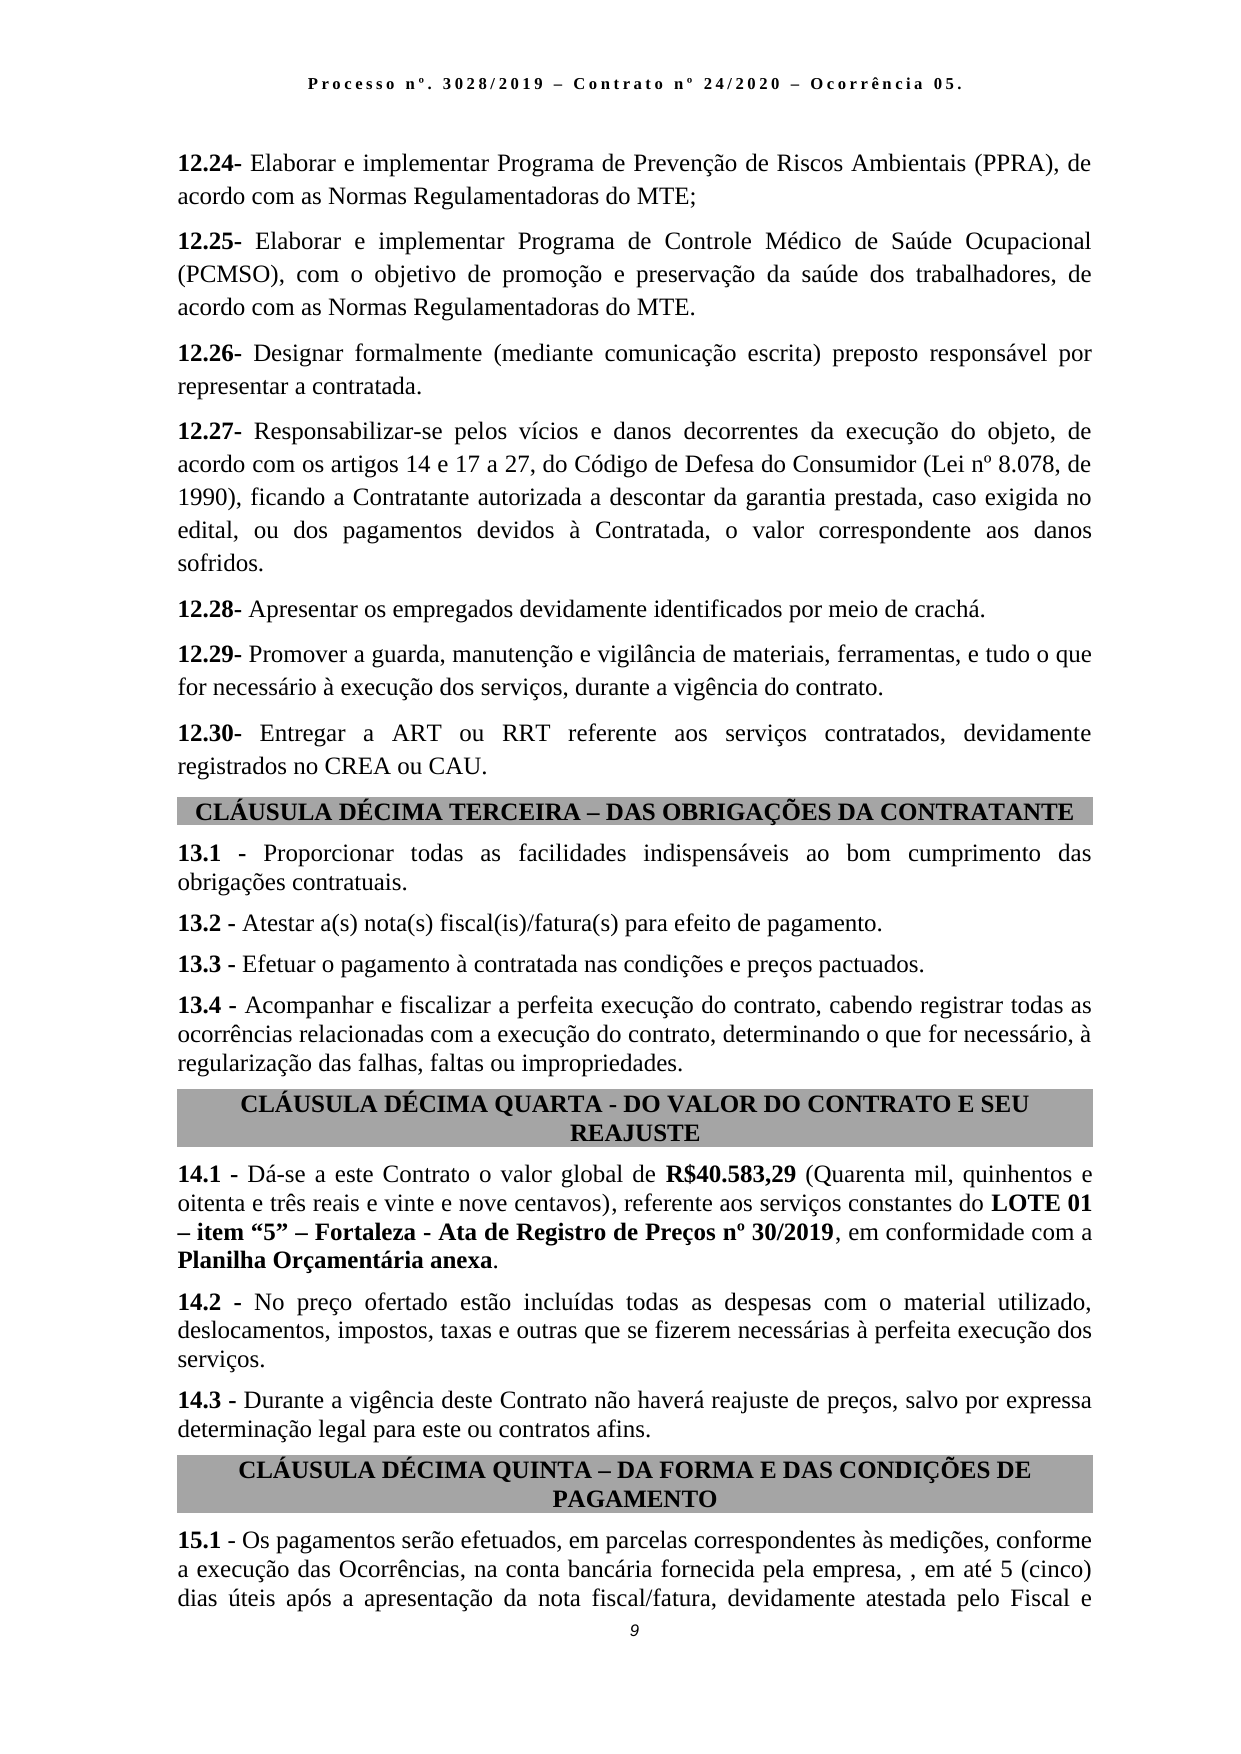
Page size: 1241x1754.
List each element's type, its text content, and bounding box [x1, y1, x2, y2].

text 12.28- Apresentar os empregados devidamente identificados por meio de crachá. [177, 594, 1093, 623]
text CLÁUSULA DÉCIMA TERCEIRA – DAS OBRIGAÇÕES DA CONTRATANTE [177, 797, 1093, 825]
text 12.25- Elaborar e implementar Programa de Controle Médico de Saúde Ocupacional (PCMSO), com o objetivo de promoção e preservação da saúde dos trabalhadores, de acordo com as Normas Regulamentadoras do MTE. [177, 226, 1093, 321]
text CLÁUSULA DÉCIMA QUARTA - DO VALOR DO CONTRATO E SEU REAJUSTE [177, 1089, 1093, 1147]
text 13.3 - Efetuar o pagamento à contratada nas condições e preços pactuados. [177, 949, 1093, 978]
text 12.26- Designar formalmente (mediante comunicação escrita) preposto responsável por representar a contratada. [177, 338, 1093, 399]
text 14.3 - Durante a vigência deste Contrato não haverá reajuste de preços, salvo por expressa determinação legal para este ou contratos afins. [177, 1385, 1093, 1443]
text 14.2 - No preço ofertado estão incluídas todas as despesas com o material utilizado, deslocamentos, impostos, taxas e outras que se fizerem necessárias à perfeita execução dos serviços. [177, 1287, 1093, 1373]
text 12.30- Entregar a ART ou RRT referente aos serviços contratados, devidamente registrados no CREA ou CAU. [177, 718, 1093, 780]
text 15.1 - Os pagamentos serão efetuados, em parcelas correspondentes às medições, conforme a execução das Ocorrências, na conta bancária fornecida pela empresa, , em até 5 (cinco) dias úteis após a apresentação da nota fiscal/fatura, devidamente atestada pelo Fiscal e [177, 1525, 1093, 1612]
text 12.27- Responsabilizar-se pelos vícios e danos decorrentes da execução do objeto, de acordo com os artigos 14 e 17 a 27, do Código de Defesa do Consumidor (Lei nº 8.078, de 1990), ficando a Contratante autorizada a descontar da garantia prestada, caso exigida no edital, ou dos pagamentos devidos à Contratada, o valor correspondente aos danos sofridos. [177, 416, 1093, 577]
text 13.2 - Atestar a(s) nota(s) fiscal(is)/fatura(s) para efeito de pagamento. [177, 908, 1093, 937]
text 13.4 - Acompanhar e fiscalizar a perfeita execução do contrato, cabendo registrar todas as ocorrências relacionadas com a execução do contrato, determinando o que for necessário, à regularização das falhas, faltas ou impropriedades. [177, 990, 1093, 1077]
text 13.1 - Proporcionar todas as facilidades indispensáveis ao bom cumprimento das obrigações contratuais. [177, 838, 1093, 895]
text 14.1 - Dá-se a este Contrato o valor global de R$40.583,29 (Quarenta mil, quinhentos e oitenta e três reais e vinte e nove centavos), referente aos serviços constantes do LOTE 01 – item “5” – Fortaleza - Ata de Registro de Preços nº 30/2019, em conformidade com a Planilha Orçamentária anexa. [177, 1159, 1093, 1274]
text CLÁUSULA DÉCIMA QUINTA – DA FORMA E DAS CONDIÇÕES DE PAGAMENTO [177, 1455, 1093, 1513]
text 12.24- Elaborar e implementar Programa de Prevenção de Riscos Ambientais (PPRA), de acordo com as Normas Regulamentadoras do MTE; [177, 148, 1093, 209]
text 12.29- Promover a guarda, manutenção e vigilância de materiais, ferramentas, e tudo o que for necessário à execução dos serviços, durante a vigência do contrato. [177, 639, 1093, 701]
